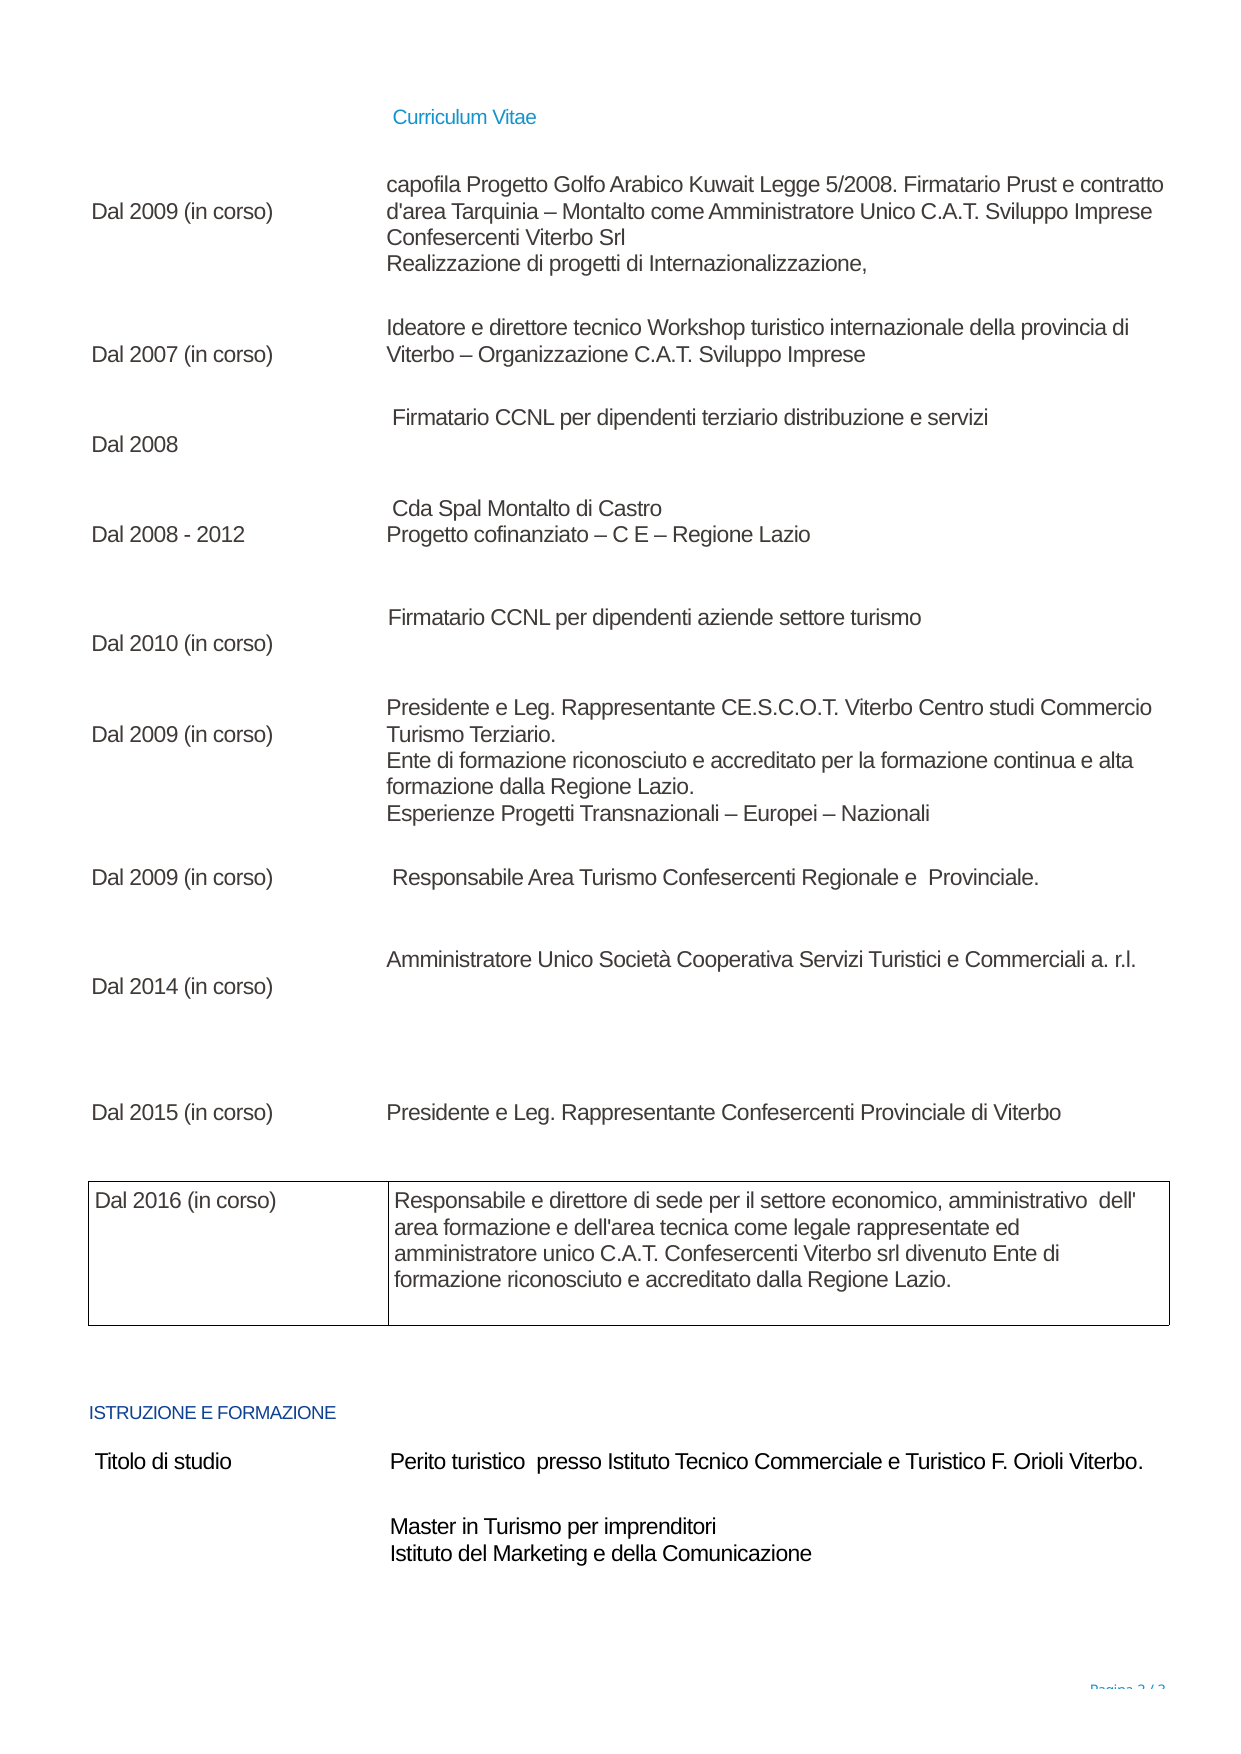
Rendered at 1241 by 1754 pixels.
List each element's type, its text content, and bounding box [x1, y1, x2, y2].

table_header Dal 2014 (in corso) [91, 946, 386, 1011]
table_header Firmatario CCNL per dipendenti terziario distribuzione e servizi [386, 404, 1169, 457]
table_header Dal 2015 (in corso) [91, 1073, 386, 1144]
table_header Firmatario CCNL per dipendenti aziende settore turismo [388, 604, 1169, 657]
table_header [89, 1508, 384, 1572]
table_header Perito turistico presso Istituto Tecnico Commerciale e Turistico F. Orioli Viterbo. [384, 1442, 1169, 1480]
table_header Ideatore e direttore tecnico Workshop turistico internazionale della provincia di Viterbo – Organizzazione C.A.T. Sviluppo Imprese [386, 314, 1169, 367]
table_header [384, 1401, 1169, 1423]
table_header Dal 2009 (in corso) [91, 864, 386, 909]
table_header Amministratore Unico Società Cooperativa Servizi Turistici e Commerciali a. r.l. [386, 946, 1169, 1011]
table_header Dal 2008 [91, 404, 386, 457]
table_header Dal 2008 - 2012 [91, 495, 386, 566]
table_header Responsabile e direttore di sede per il settore economico, amministrativo dell' area formazione e dell'area tecnica come legale rappresentate ed amministratore unico C.A.T. Confesercenti Viterbo srl divenuto Ente di formazione riconosciuto e accreditato dalla Regione Lazio. [389, 1182, 1169, 1325]
table_header Presidente e Leg. Rappresentante Confesercenti Provinciale di Viterbo [386, 1073, 1169, 1144]
table_header Dal 2009 (in corso) [91, 171, 386, 277]
table_header Dal 2010 (in corso) [91, 604, 388, 657]
table_header ISTRUZIONE E FORMAZIONE [89, 1401, 384, 1423]
table_header Responsabile Area Turismo Confesercenti Regionale e Provinciale. [386, 864, 1169, 909]
table_header Presidente e Leg. Rappresentante CE.S.C.O.T. Viterbo Centro studi Commercio Turismo Terziario. Ente di formazione riconosciuto e accreditato per la formazione continua e alta formazione dalla Regione Lazio. Esperienze Progetti Transnazionali – Europei – Nazionali [386, 694, 1169, 826]
table_header Cda Spal Montalto di Castro Progetto cofinanziato – C E – Regione Lazio [386, 495, 1169, 566]
table_header capofila Progetto Golfo Arabico Kuwait Legge 5/2008. Firmatario Prust e contratto d'area Tarquinia – Montalto come Amministratore Unico C.A.T. Sviluppo Imprese Confesercenti Viterbo Srl Realizzazione di progetti di Internazionalizzazione, [386, 171, 1169, 277]
table_header Master in Turismo per imprenditori Istituto del Marketing e della Comunicazione [384, 1508, 1169, 1572]
table_header Dal 2009 (in corso) [91, 694, 386, 826]
table_header Dal 2007 (in corso) [91, 314, 386, 367]
table_header Titolo di studio [89, 1442, 384, 1480]
table_header Dal 2016 (in corso) [89, 1182, 388, 1325]
